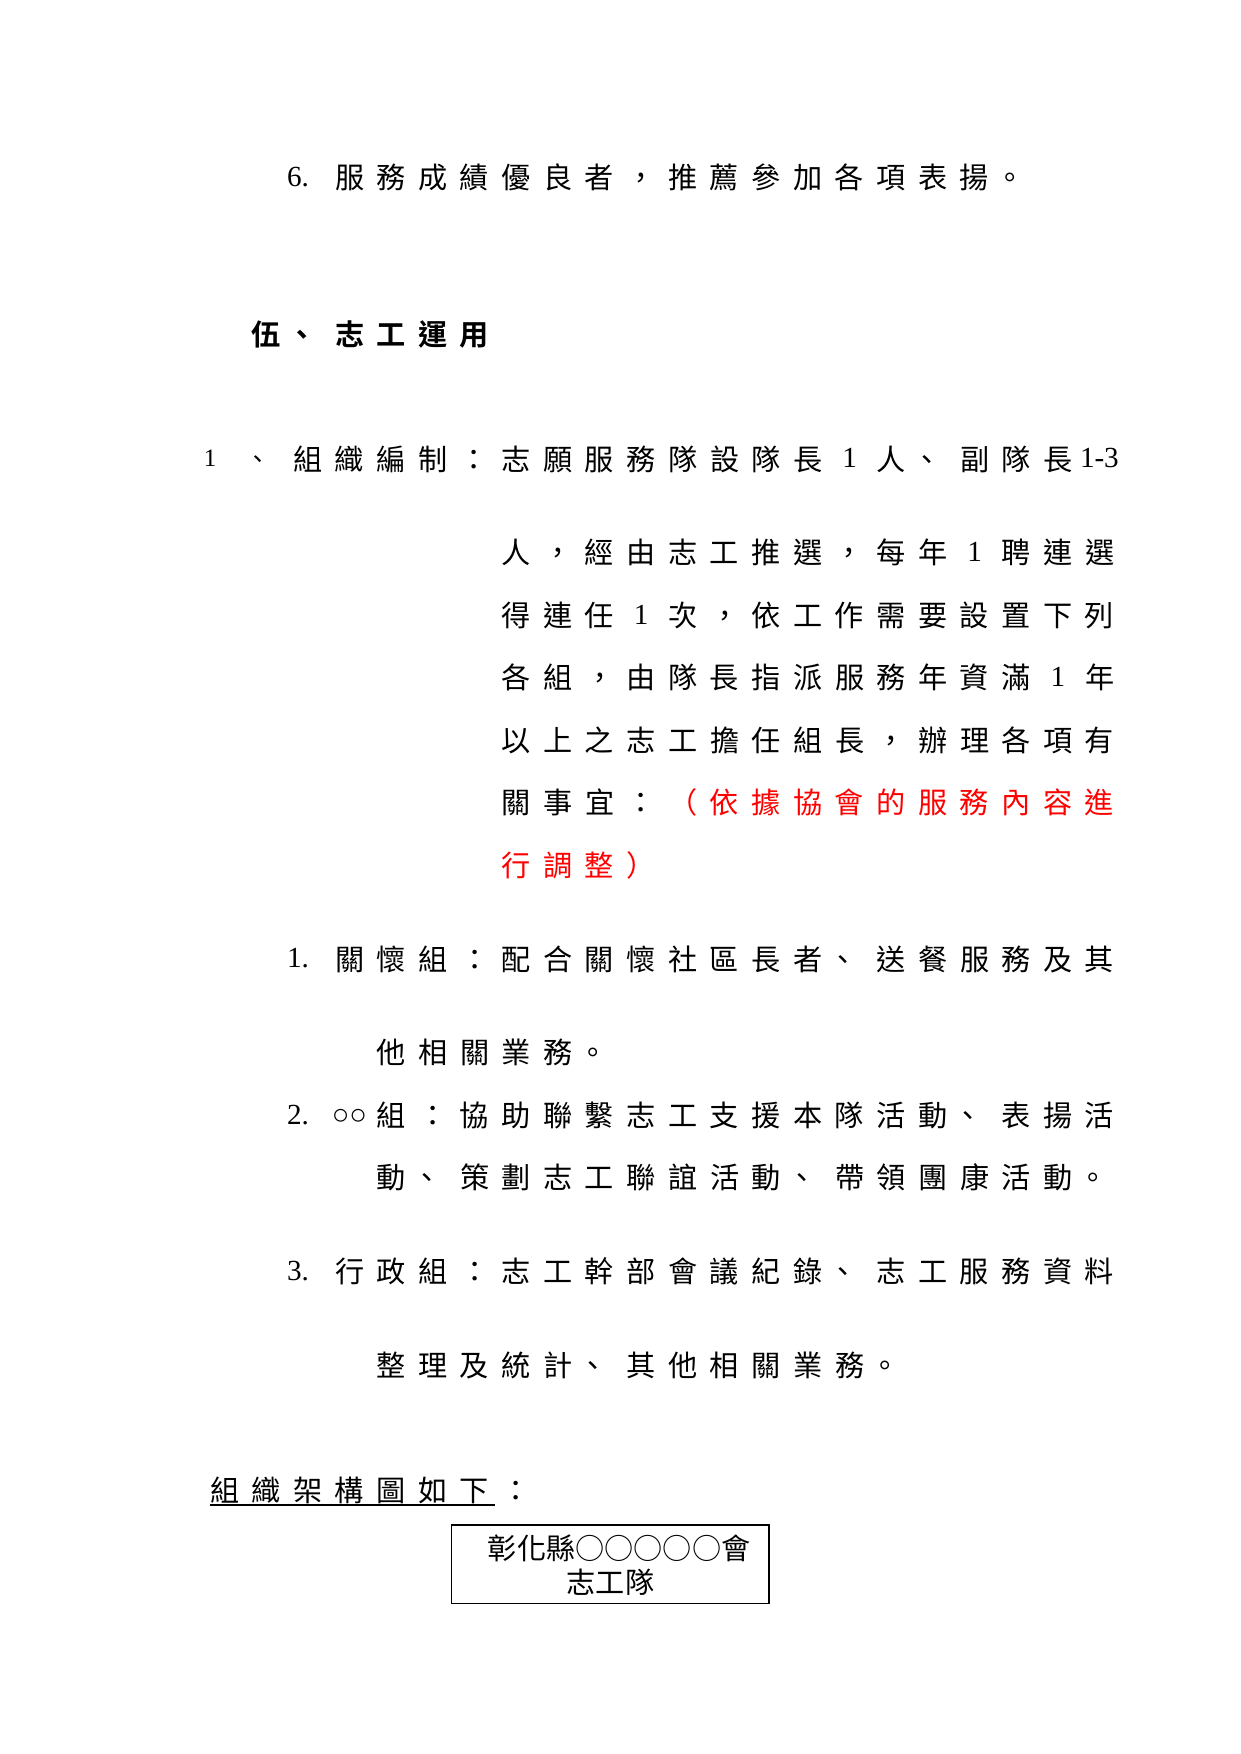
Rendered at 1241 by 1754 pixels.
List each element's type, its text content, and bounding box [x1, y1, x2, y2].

list 關懷組：配合關懷社區長者、送餐服務及其他相關業務。 [283, 884, 1120, 1072]
list 行政組：志工幹部會議紀錄、志工服務資料整理及統計、其他相關業務。 [283, 1197, 1120, 1384]
list 組織編制：志願服務隊設隊長1人、副隊長1-3人，經由志工推選，每年1聘連選得連任1次，依工作需要設置下列各組，由隊長指派服務年資滿1年以上之志工擔任組長，辦理各項有關事宜：（依據協會的服務內容進行調整） [195, 384, 1120, 884]
list 志工運用 [214, 259, 1120, 384]
list ○○組：協助聯繫志工支援本隊活動、表揚活動、策劃志工聯誼活動、帶領團康活動。 [283, 1072, 1120, 1197]
text 彰化縣○○○○○會志工隊 [467, 1533, 753, 1595]
text 組織架構圖如下： [170, 1447, 1120, 1509]
list 服務成績優良者，推薦參加各項表揚。 [283, 134, 1120, 197]
